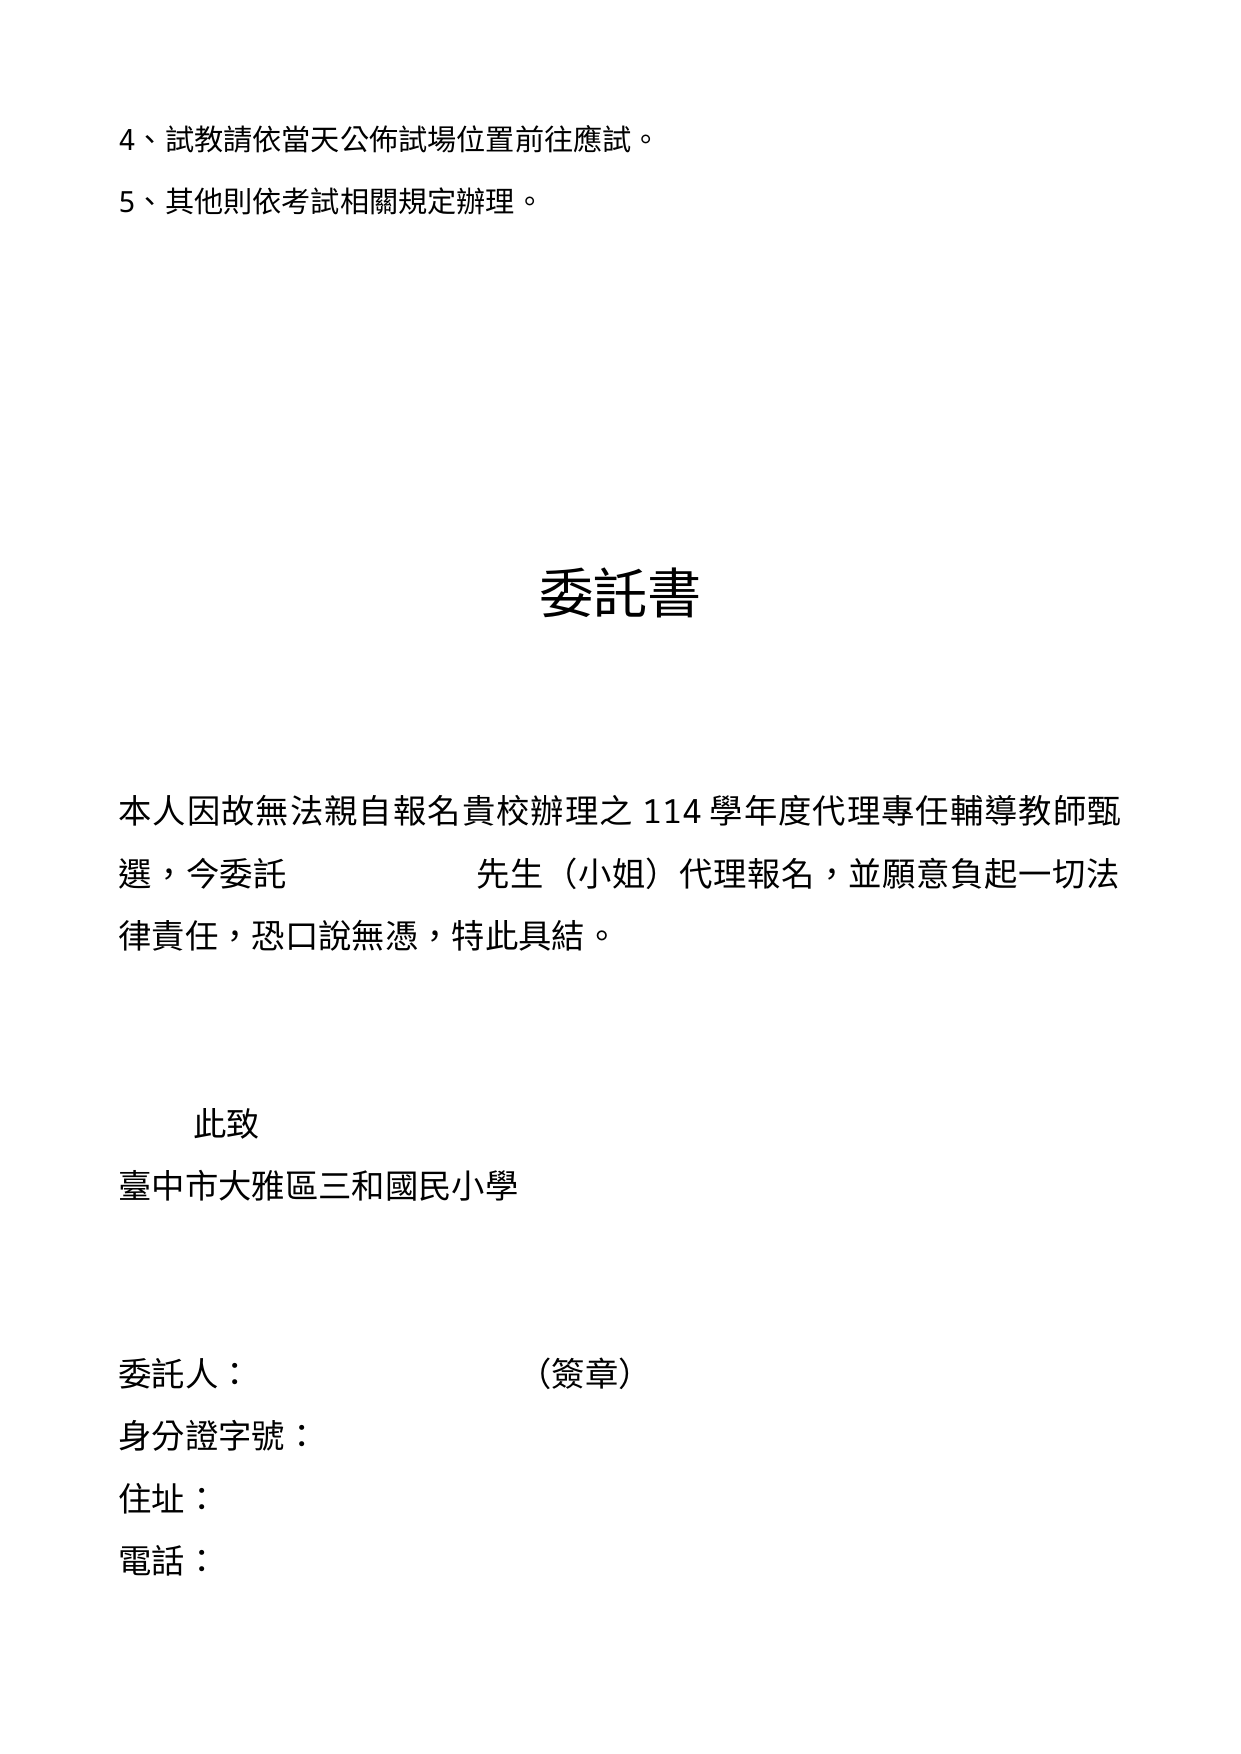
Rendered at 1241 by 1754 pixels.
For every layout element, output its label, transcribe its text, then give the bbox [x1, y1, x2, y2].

text 5、其他則依考試相關規定辦理。 [118, 158, 1122, 221]
text 委託人： （簽章） [118, 1330, 1122, 1392]
text 身分證字號： [118, 1392, 1122, 1455]
text 本人因故無法親自報名貴校辦理之114學年度代理專任輔導教師甄選，今委託 先生（小姐）代理報名，並願意負起一切法律責任，恐口說無憑，特此具結。 [118, 767, 1122, 955]
text 住址： [118, 1455, 1122, 1517]
text 臺中市大雅區三和國民小學 [118, 1142, 1122, 1205]
text 此致 [118, 1080, 1122, 1142]
text 委託書 [118, 517, 1122, 642]
text 電話： [118, 1517, 1122, 1580]
text 4、試教請依當天公佈試場位置前往應試。 [118, 96, 1122, 158]
